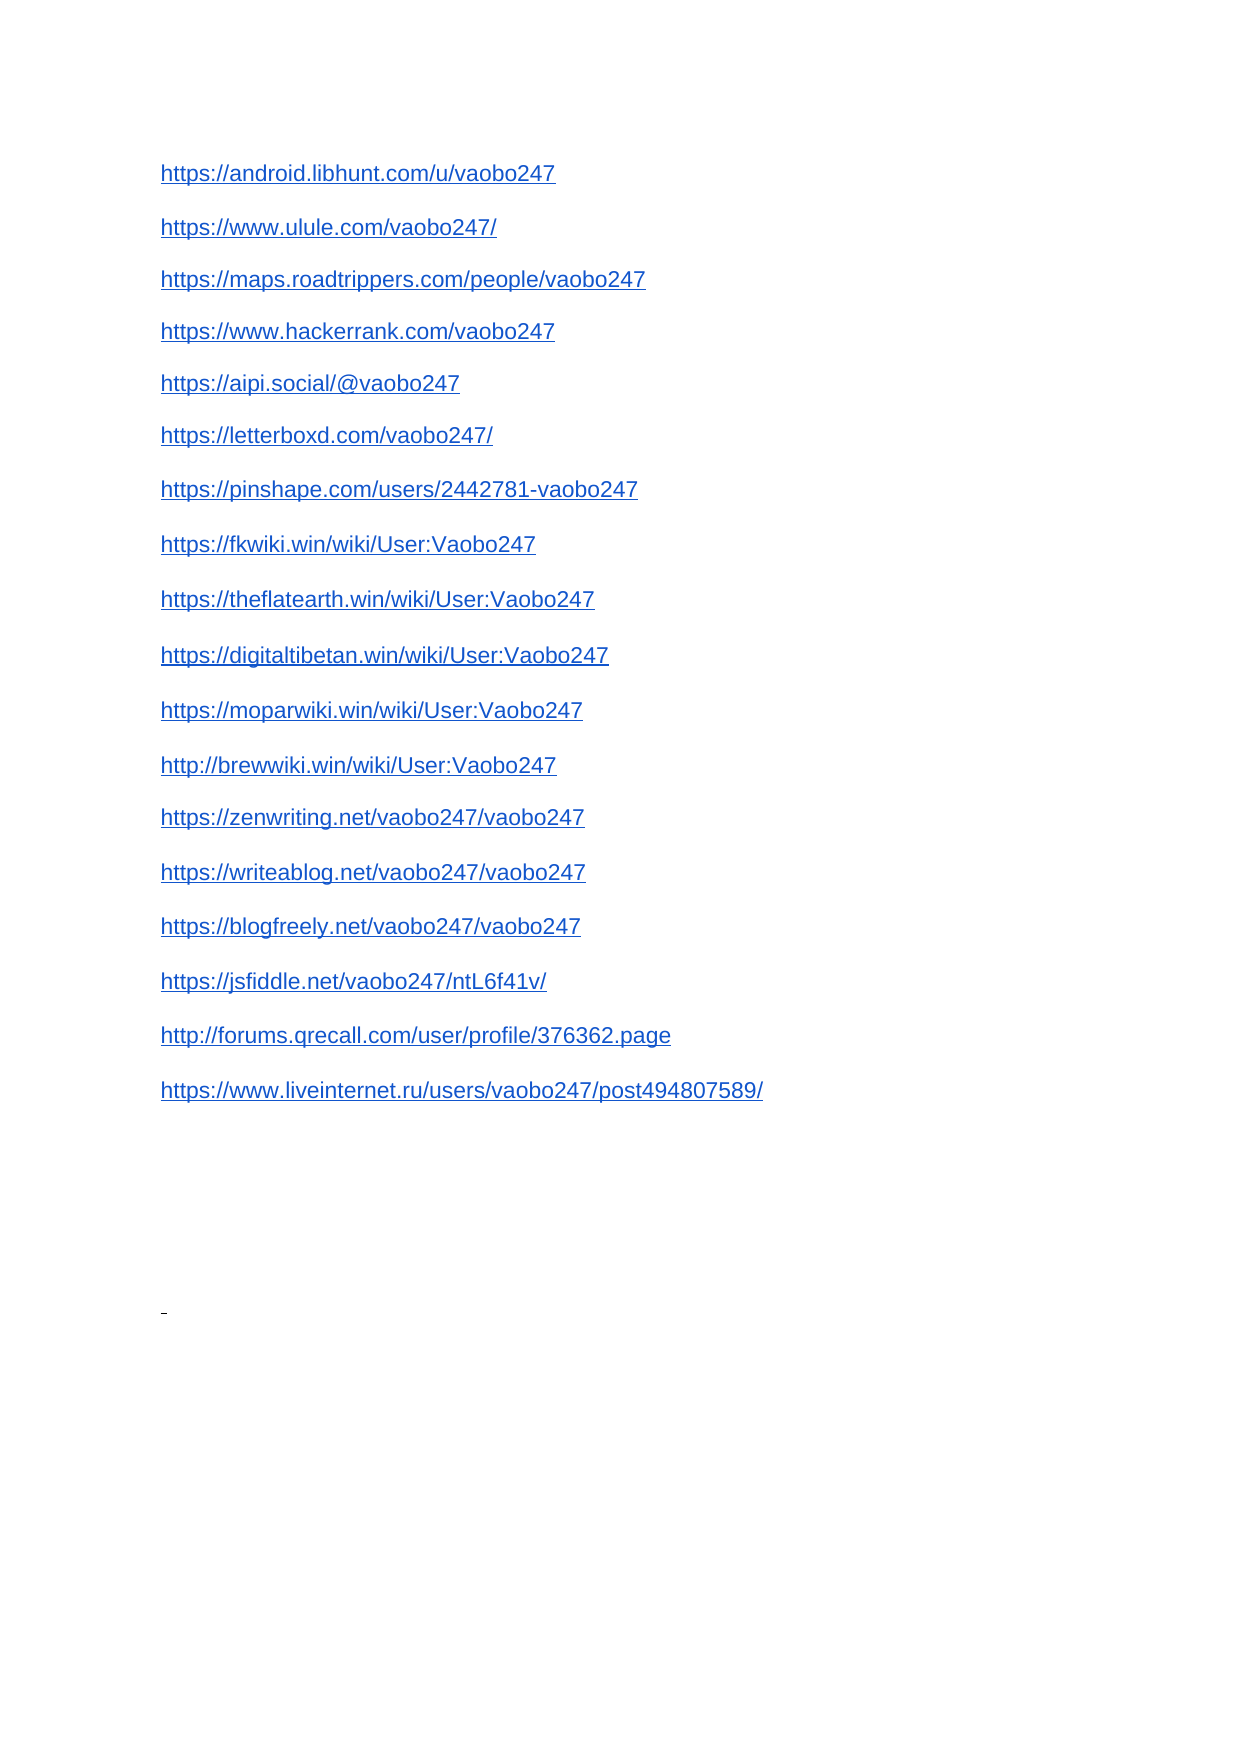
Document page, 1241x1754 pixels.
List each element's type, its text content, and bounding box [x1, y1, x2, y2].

table_cell https://writeablog.net/vaobo247/vaobo247 [150, 849, 921, 903]
table_cell https://maps.roadtrippers.com/people/vaobo247 [150, 256, 921, 308]
table_cell https://zenwriting.net/vaobo247/vaobo247 [150, 794, 921, 849]
table_cell https://letterboxd.com/vaobo247/ [150, 412, 921, 466]
table_cell https://blogfreely.net/vaobo247/vaobo247 [150, 903, 921, 958]
table_cell [150, 1335, 921, 1388]
table_cell [150, 1280, 921, 1335]
table_cell [150, 1441, 921, 1494]
table_cell [150, 1228, 921, 1280]
table_cell https://www.ulule.com/vaobo247/ [150, 204, 921, 256]
table_cell [150, 1494, 921, 1548]
table_cell https://android.libhunt.com/u/vaobo247 [150, 150, 921, 204]
table_cell https://theflatearth.win/wiki/User:Vaobo247 [150, 576, 921, 631]
table_cell https://pinshape.com/users/2442781-vaobo247 [150, 466, 921, 521]
table_cell http://forums.qrecall.com/user/profile/376362.page [150, 1011, 921, 1067]
table_cell https://www.liveinternet.ru/users/vaobo247/post494807589/ [150, 1067, 921, 1122]
table_cell https://www.hackerrank.com/vaobo247 [150, 308, 921, 360]
table_cell https://fkwiki.win/wiki/User:Vaobo247 [150, 521, 921, 576]
table_cell [150, 1176, 921, 1228]
table_cell https://moparwiki.win/wiki/User:Vaobo247 [150, 686, 921, 742]
table_cell [150, 1122, 921, 1176]
table_cell https://jsfiddle.net/vaobo247/ntL6f41v/ [150, 958, 921, 1011]
table_cell [150, 1548, 921, 1602]
table_cell https://aipi.social/@vaobo247 [150, 360, 921, 412]
table_cell https://digitaltibetan.win/wiki/User:Vaobo247 [150, 631, 921, 686]
table_cell http://brewwiki.win/wiki/User:Vaobo247 [150, 742, 921, 794]
table_cell [150, 1389, 921, 1441]
